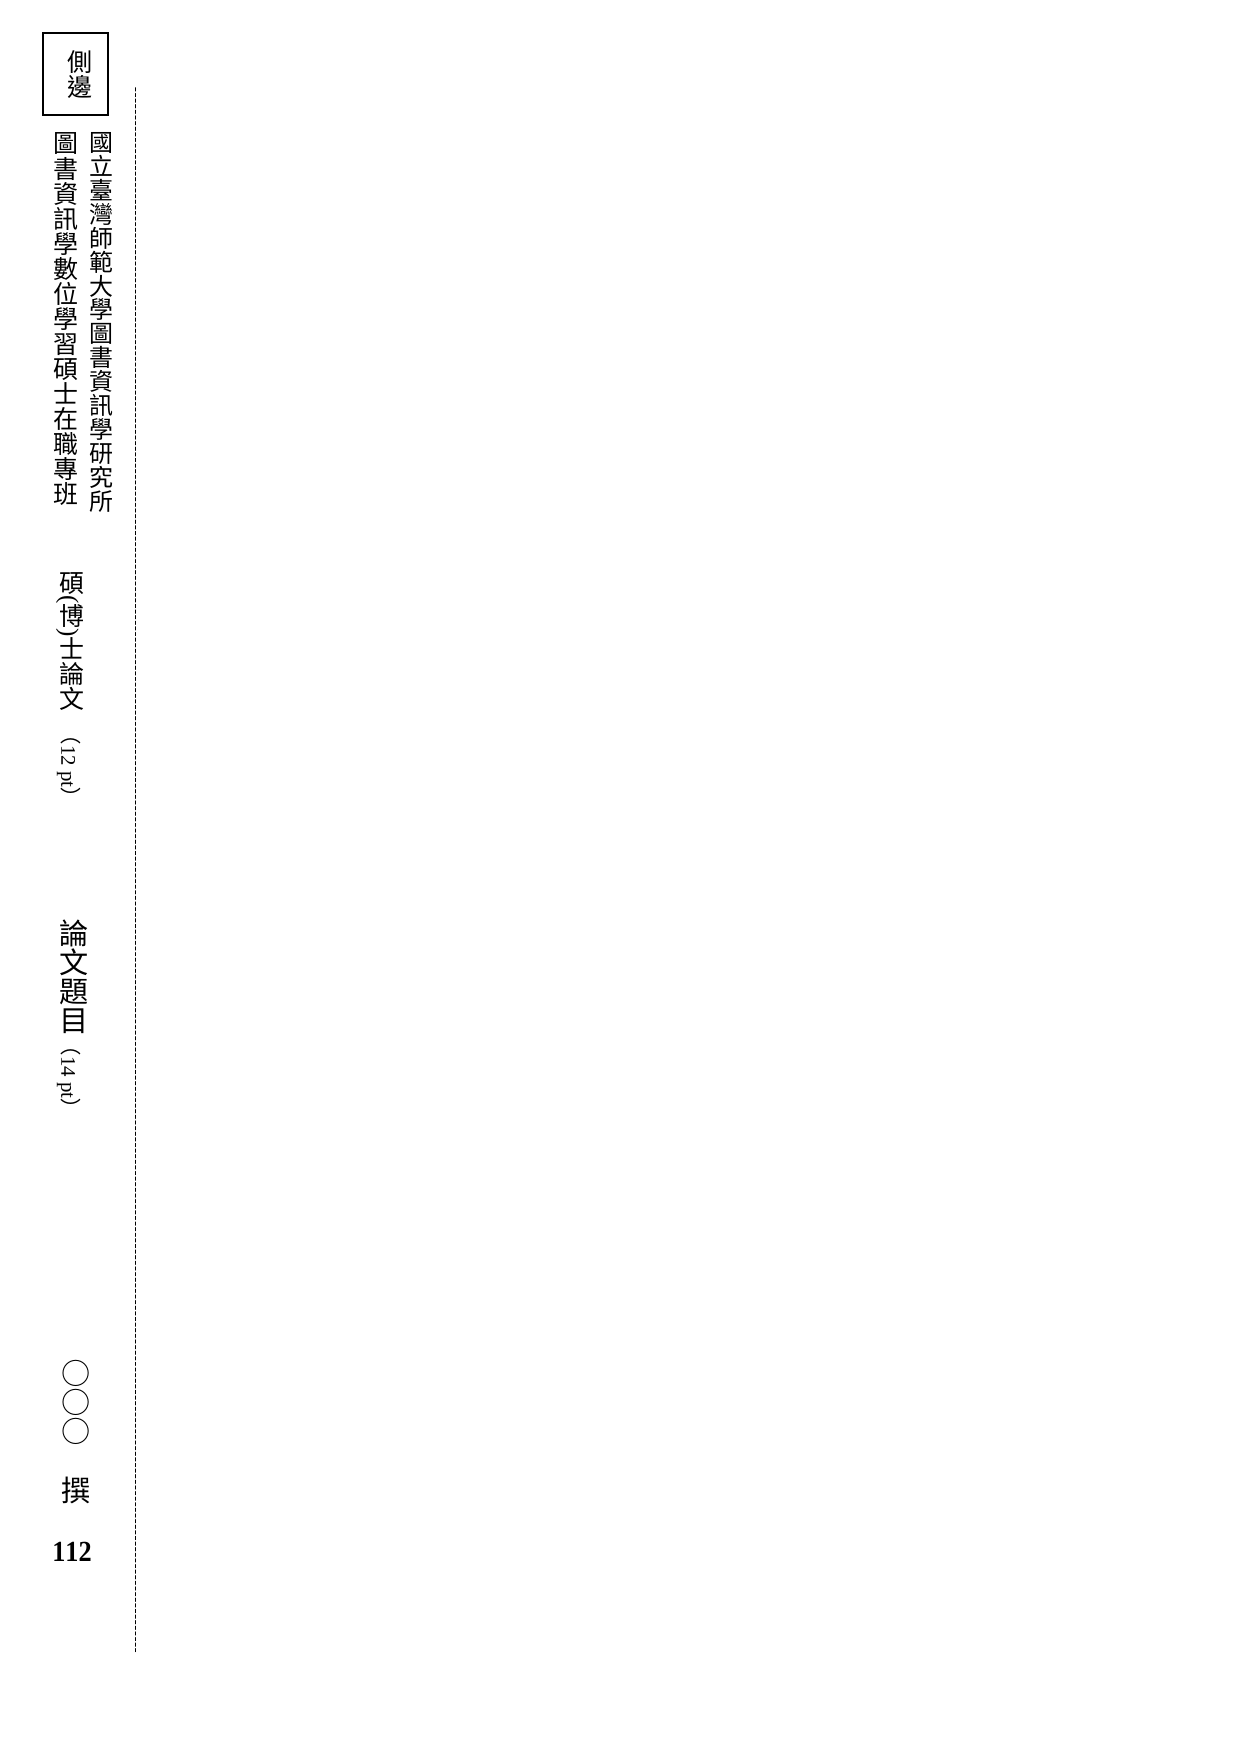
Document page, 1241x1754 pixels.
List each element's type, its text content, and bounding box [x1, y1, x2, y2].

text 碩(博)士論文 （12 pt） 論文題目（14 pt） ○○○ 撰 112 6（年月） [44, 570, 106, 1594]
text 國立臺灣師範大學圖書資訊學研究所 [84, 117, 119, 516]
text 側邊 [62, 49, 99, 99]
text 圖書資訊學數位學習碩士在職專班 [48, 117, 84, 516]
